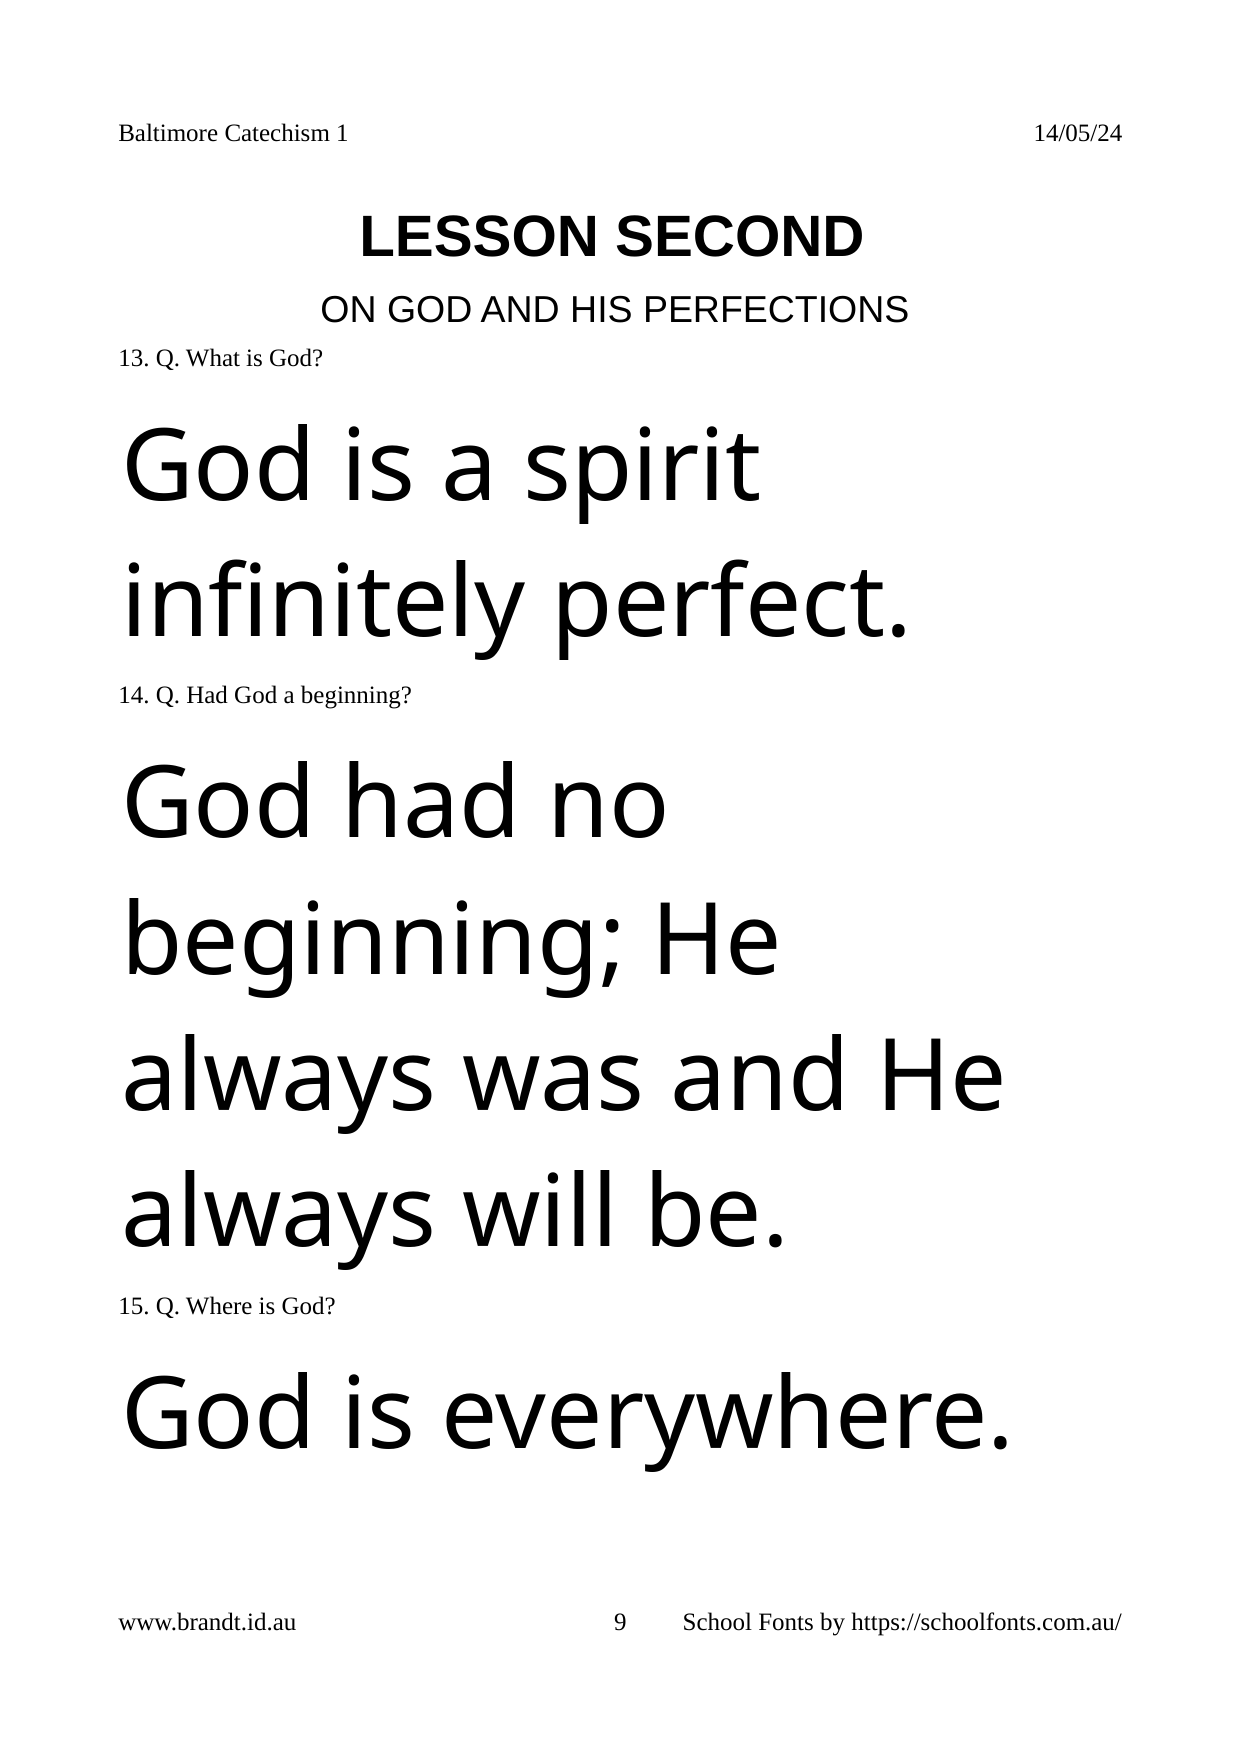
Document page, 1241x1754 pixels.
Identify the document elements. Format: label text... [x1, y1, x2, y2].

title LESSON SECOND [118, 201, 1122, 268]
text God had no beginning; He always was and He always will be. [118, 728, 1122, 1279]
text 13. Q. What is God? [118, 343, 1122, 372]
text God is a spirit infinitely perfect. [118, 390, 1122, 669]
text God is everywhere. [118, 1338, 1122, 1480]
subtitle ON GOD AND HIS PERFECTIONS [118, 287, 1122, 330]
text 15. Q. Where is God? [118, 1291, 1122, 1319]
text 14. Q. Had God a beginning? [118, 681, 1122, 709]
